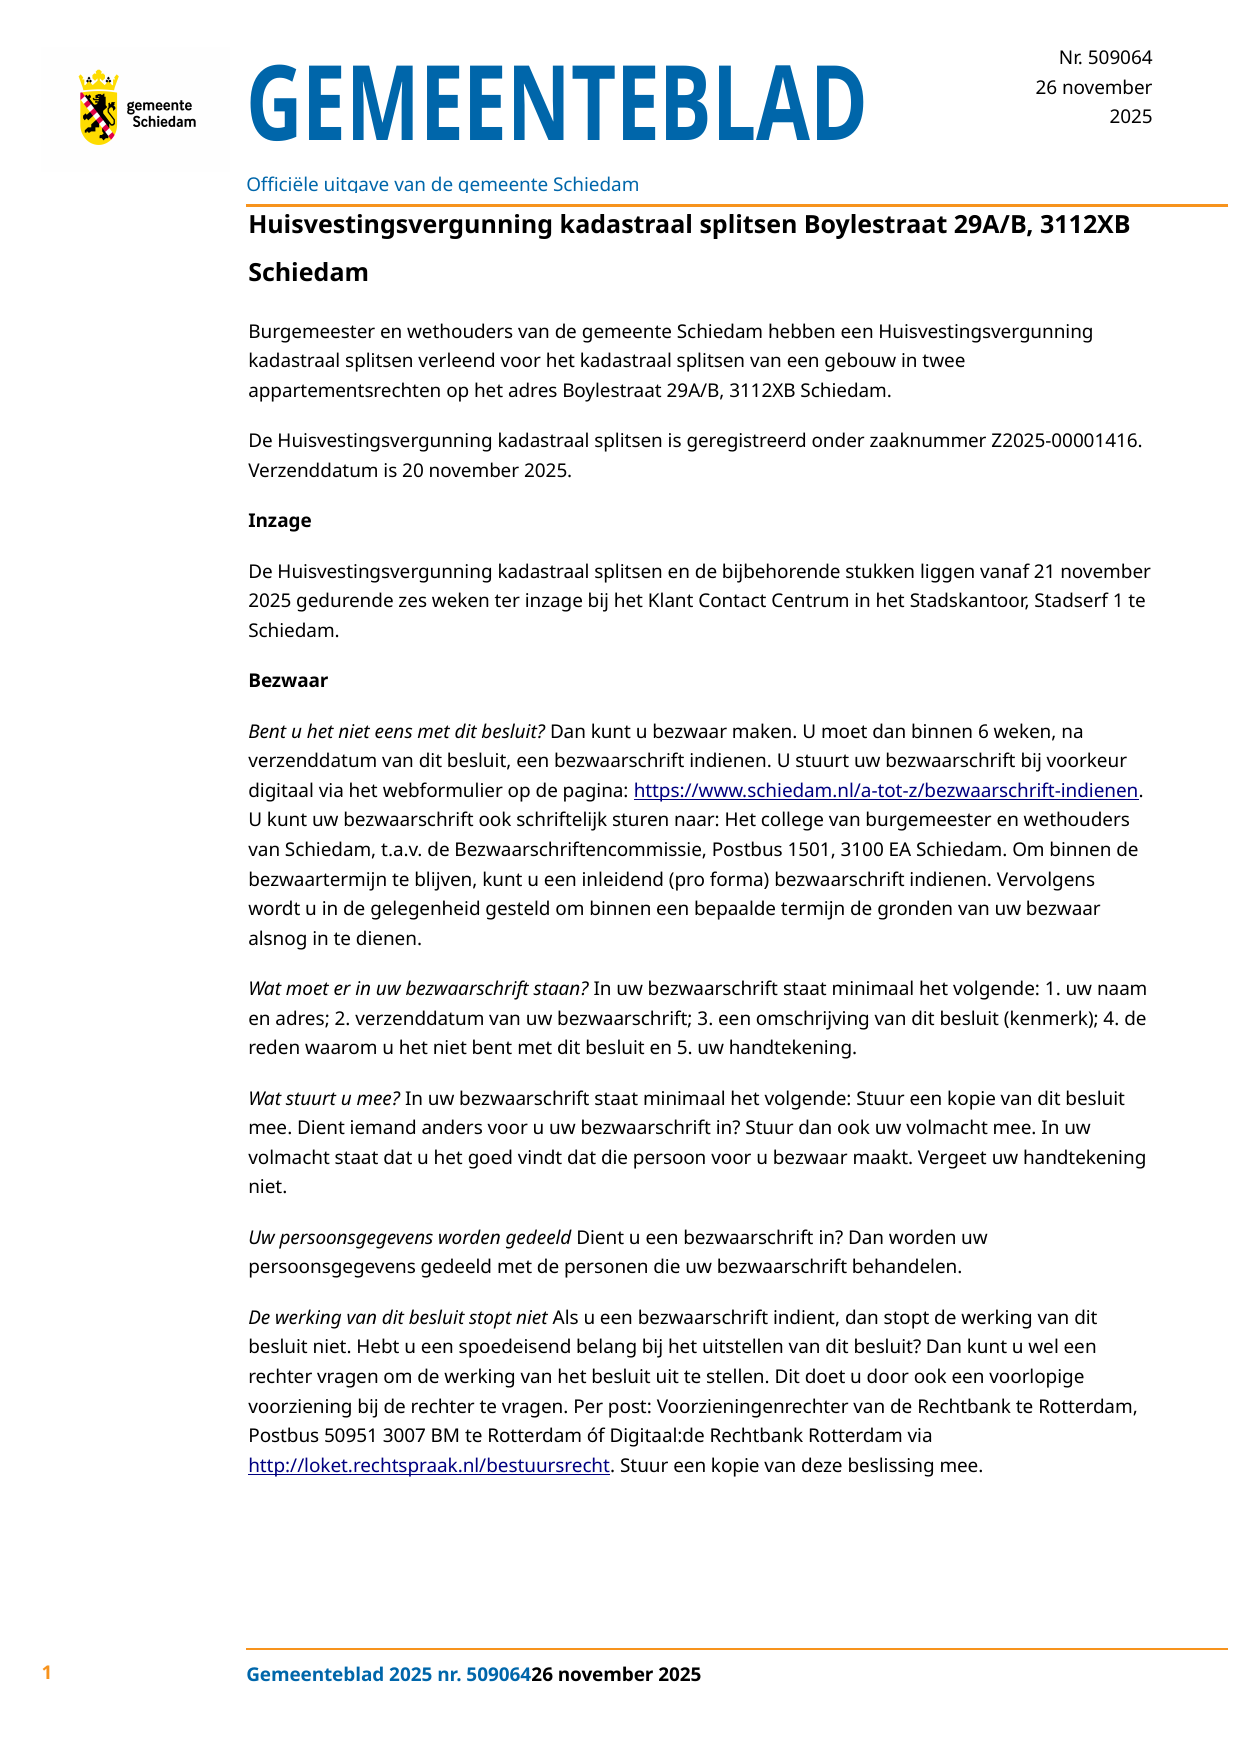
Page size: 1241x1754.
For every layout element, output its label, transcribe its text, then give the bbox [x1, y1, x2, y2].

text De Huisvestingsvergunning kadastraal splitsen is geregistreerd onder zaaknummer Z2025-00001416. Verzenddatum is 20 november 2025. [248, 427, 1152, 483]
text De Huisvestingsvergunning kadastraal splitsen en de bijbehorende stukken liggen vanaf 21 november 2025 gedurende zes weken ter inzage bij het Klant Contact Centrum in het Stadskantoor, Stadserf 1 te Schiedam. [248, 558, 1152, 643]
text De werking van dit besluit stopt niet Als u een bezwaarschrift indient, dan stopt de werking van dit besluit niet. Hebt u een spoedeisend belang bij het uitstellen van dit besluit? Dan kunt u wel een rechter vragen om de werking van het besluit uit te stellen. Dit doet u door ook een voorlopige voorziening bij de rechter te vragen. Per post: Voorzieningenrechter van de Rechtbank te Rotterdam, Postbus 50951 3007 BM te Rotterdam óf Digitaal:de Rechtbank Rotterdam via http://loket.rechtspraak.nl/bestuursrecht. Stuur een kopie van deze beslissing mee. [248, 1304, 1152, 1478]
text Inzage [248, 507, 1152, 533]
text Wat stuurt u mee? In uw bezwaarschrift staat minimaal het volgende: Stuur een kopie van dit besluit mee. Dient iemand anders voor u uw bezwaarschrift in? Stuur dan ook uw volmacht mee. In uw volmacht staat dat u het goed vindt dat die persoon voor u bezwaar maakt. Vergeet uw handtekening niet. [248, 1085, 1152, 1199]
text Burgemeester en wethouders van de gemeente Schiedam hebben een Huisvestingsvergunning kadastraal splitsen verleend voor het kadastraal splitsen van een gebouw in twee appartementsrechten op het adres Boylestraat 29A/B, 3112XB Schiedam. [248, 318, 1152, 403]
picture [41, 47, 231, 172]
text Wat moet er in uw bezwaarschrift staan? In uw bezwaarschrift staat minimaal het volgende: 1. uw naam en adres; 2. verzenddatum van uw bezwaarschrift; 3. een omschrijving van dit besluit (kenmerk); 4. de reden waarom u het niet bent met dit besluit en 5. uw handtekening. [248, 975, 1152, 1060]
text Bezwaar [248, 667, 1152, 693]
text Uw persoonsgegevens worden gedeeld Dient u een bezwaarschrift in? Dan worden uw persoonsgegevens gedeeld met de personen die uw bezwaarschrift behandelen. [248, 1224, 1152, 1279]
text Bent u het niet eens met dit besluit? Dan kunt u bezwaar maken. U moet dan binnen 6 weken, na verzenddatum van dit besluit, een bezwaarschrift indienen. U stuurt uw bezwaarschrift bij voorkeur digitaal via het webformulier op de pagina: https://www.schiedam.nl/a-tot-z/bezwaarschrift-indienen. U kunt uw bezwaarschrift ook schriftelijk sturen naar: Het college van burgemeester en wethouders van Schiedam, t.a.v. de Bezwaarschriftencommissie, Postbus 1501, 3100 EA Schiedam. Om binnen de bezwaartermijn te blijven, kunt u een inleidend (pro forma) bezwaarschrift indienen. Vervolgens wordt u in de gelegenheid gesteld om binnen een bepaalde termijn de gronden van uw bezwaar alsnog in te dienen. [248, 718, 1152, 951]
text Huisvestingsvergunning kadastraal splitsen Boylestraat 29A/B, 3112XB Schiedam [248, 207, 1152, 288]
